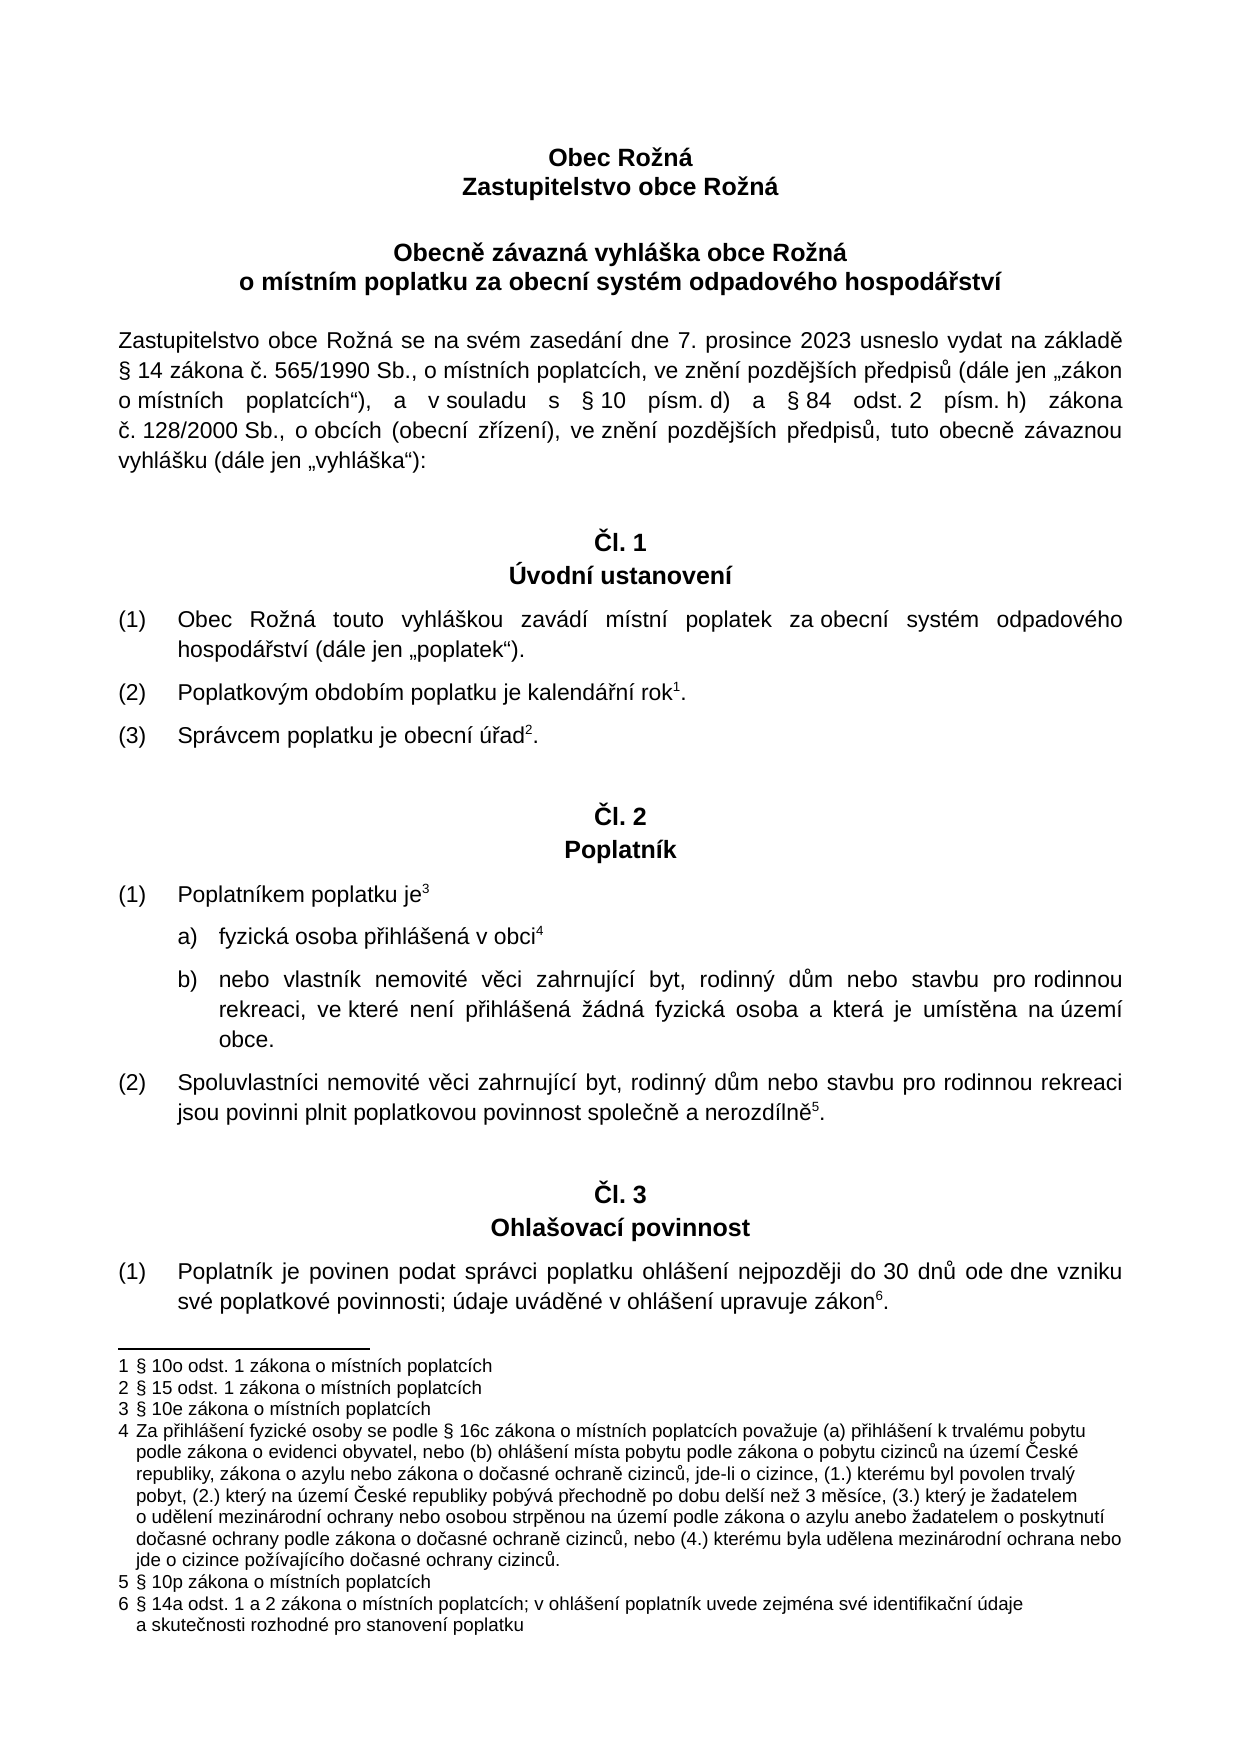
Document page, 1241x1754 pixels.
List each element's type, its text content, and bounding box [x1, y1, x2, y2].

list Spoluvlastníci nemovité věci zahrnující byt, rodinný dům nebo stavbu pro rodinnou rekreaci jsou povinni plnit poplatkovou povinnost společně a nerozdílně. [118, 1069, 1122, 1126]
subtitle Obecně závazná vyhláška obce Rožná o místním poplatku za obecní systém odpadového hospodářství [118, 238, 1122, 295]
list § 10e zákona o místních poplatcích [118, 1398, 1122, 1420]
list Poplatník je povinen podat správci poplatku ohlášení nejpozději do 30 dnů ode dne vzniku své poplatkové povinnosti; údaje uváděné v ohlášení upravuje zákon. [118, 1258, 1122, 1315]
text Zastupitelstvo obce Rožná se na svém zasedání dne 7. prosince 2023 usneslo vydat na základě § 14 zákona č. 565/1990 Sb., o místních poplatcích, ve znění pozdějších předpisů (dále jen „zákon o místních poplatcích“), a v souladu s § 10 písm. d) a § 84 odst. 2 písm. h) zákona č. 128/2000 Sb., o obcích (obecní zřízení), ve znění pozdějších předpisů, tuto obecně závaznou vyhlášku (dále jen „vyhláška“): [118, 327, 1122, 474]
list Za přihlášení fyzické osoby se podle § 16c zákona o místních poplatcích považuje (a) přihlášení k trvalému pobytu podle zákona o evidenci obyvatel, nebo (b) ohlášení místa pobytu podle zákona o pobytu cizinců na území České republiky, zákona o azylu nebo zákona o dočasné ochraně cizinců, jde-li o cizince, (1.) kterému byl povolen trvalý pobyt, (2.) který na území České republiky pobývá přechodně po dobu delší než 3 měsíce, (3.) který je žadatelem o udělení mezinárodní ochrany nebo osobou strpěnou na území podle zákona o azylu anebo žadatelem o poskytnutí dočasné ochrany podle zákona o dočasné ochraně cizinců, nebo (4.) kterému byla udělena mezinárodní ochrana nebo jde o cizince požívajícího dočasné ochrany cizinců. [118, 1420, 1122, 1571]
list Správcem poplatku je obecní úřad. [118, 722, 1122, 748]
list Poplatkovým obdobím poplatku je kalendářní rok. [118, 679, 1122, 706]
list fyzická osoba přihlášená v obci [177, 923, 1122, 950]
list Obec Rožná touto vyhláškou zavádí místní poplatek za obecní systém odpadového hospodářství (dále jen „poplatek“). [118, 606, 1122, 663]
subtitle Čl. 1 Úvodní ustanovení [118, 528, 1122, 589]
list Poplatníkem poplatku je [118, 881, 1122, 907]
list § 14a odst. 1 a 2 zákona o místních poplatcích; v ohlášení poplatník uvede zejména své identifikační údaje a skutečnosti rozhodné pro stanovení poplatku [118, 1592, 1122, 1635]
subtitle Čl. 3 Ohlašovací povinnost [118, 1179, 1122, 1241]
title Obec Rožná Zastupitelstvo obce Rožná [118, 143, 1122, 201]
list § 10o odst. 1 zákona o místních poplatcích [118, 1355, 1122, 1377]
list nebo vlastník nemovité věci zahrnující byt, rodinný dům nebo stavbu pro rodinnou rekreaci, ve které není přihlášená žádná fyzická osoba a která je umístěna na území obce. [177, 966, 1122, 1053]
list § 15 odst. 1 zákona o místních poplatcích [118, 1377, 1122, 1398]
list § 10p zákona o místních poplatcích [118, 1571, 1122, 1592]
subtitle Čl. 2 Poplatník [118, 802, 1122, 864]
